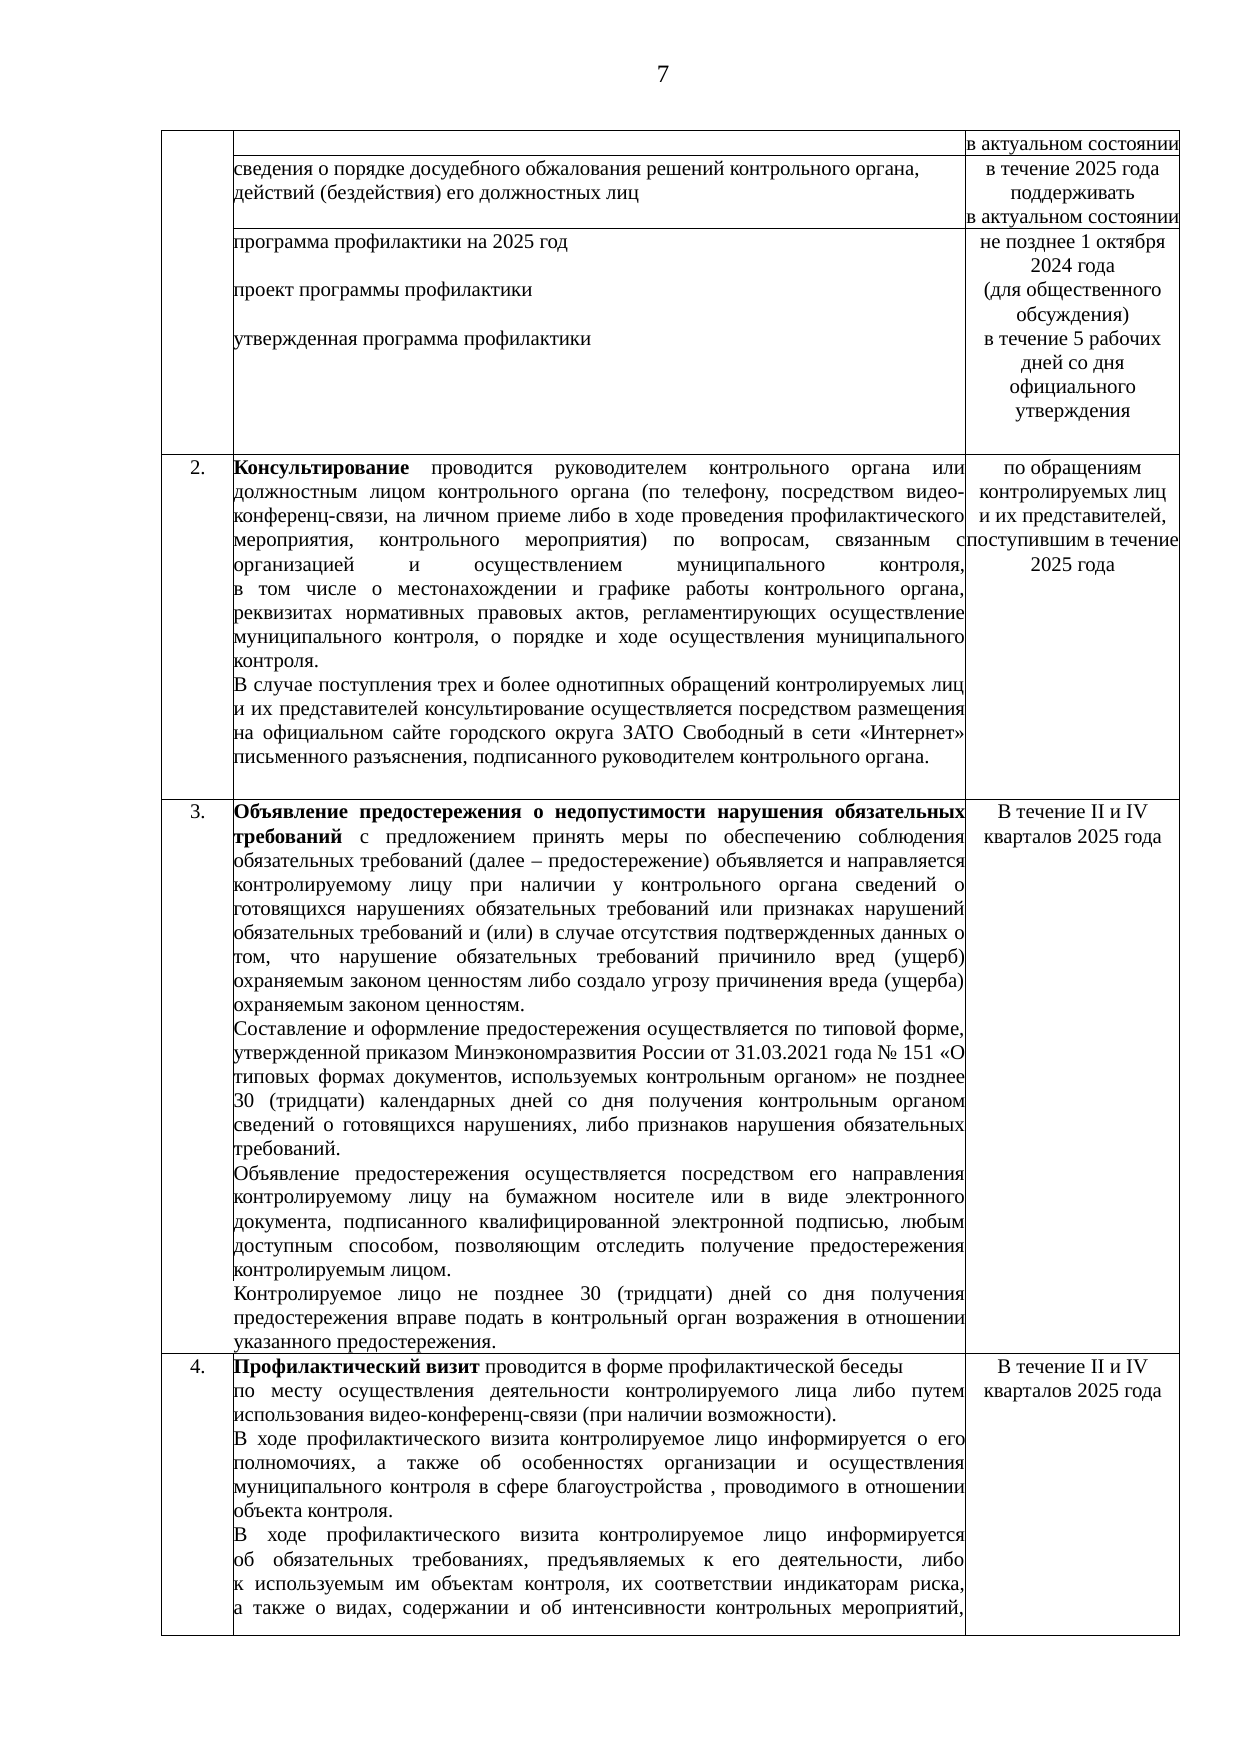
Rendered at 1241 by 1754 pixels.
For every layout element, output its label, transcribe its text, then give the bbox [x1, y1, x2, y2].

table_cell В течение II и IV кварталов 2025 года [966, 800, 1179, 1353]
table_cell в актуальном состоянии [966, 131, 1179, 155]
table_cell сведения о порядке досудебного обжалования решений контрольного органа, действий (бездействия) его должностных лиц [234, 156, 965, 228]
table_cell по обращениям контролируемых лиц и их представителей, поступившим в течение 2025 года [966, 455, 1179, 798]
table_cell [234, 131, 965, 155]
table_cell 4. [162, 1354, 233, 1635]
table_cell программа профилактики на 2025 год проект программы профилактики утвержденная программа профилактики [234, 229, 965, 454]
table_cell Объявление предостережения о недопустимости нарушения обязательных требований с предложением принять меры по обеспечению соблюдения обязательных требований (далее – предостережение) объявляется и направляется контролируемому лицу при наличии у контрольного органа сведений о готовящихся нарушениях обязательных требований или признаках нарушений обязательных требований и (или) в случае отсутствия подтвержденных данных о том, что нарушение обязательных требований причинило вред (ущерб) охраняемым законом ценностям либо создало угрозу причинения вреда (ущерба) охраняемым законом ценностям. Составление и оформление предостережения осуществляется по типовой форме, утвержденной приказом Минэкономразвития России от 31.03.2021 года № 151 «О типовых формах документов, используемых контрольным органом» не позднее 30 (тридцати) календарных дней со дня получения контрольным органом сведений о готовящихся нарушениях, либо признаков нарушения обязательных требований. Объявление предостережения осуществляется посредством его направления контролируемому лицу на бумажном носителе или в виде электронного документа, подписанного квалифицированной электронной подписью, любым доступным способом, позволяющим отследить получение предостережения контролируемым лицом. Контролируемое лицо не позднее 30 (тридцати) дней со дня получения предостережения вправе подать в контрольный орган возражения в отношении указанного предостережения. [234, 800, 965, 1353]
table_cell В течение II и IV кварталов 2025 года [966, 1354, 1179, 1635]
table_cell Профилактический визит проводится в форме профилактической беседы по месту осуществления деятельности контролируемого лица либо путем использования видео-конференц-связи (при наличии возможности). В ходе профилактического визита контролируемое лицо информируется о его полномочиях, а также об особенностях организации и осуществления муниципального контроля в сфере благоустройства , проводимого в отношении объекта контроля. В ходе профилактического визита контролируемое лицо информируется об обязательных требованиях, предъявляемых к его деятельности, либо к используемым им объектам контроля, их соответствии индикаторам риска, а также о видах, содержании и об интенсивности контрольных мероприятий, [234, 1354, 965, 1635]
table_cell 3. [162, 800, 233, 1353]
table_cell не позднее 1 октября 2024 года (для общественного обсуждения) в течение 5 рабочих дней со дня официального утверждения [966, 229, 1179, 454]
table_cell в течение 2025 года поддерживать в актуальном состоянии [966, 156, 1179, 228]
table_cell Консультирование проводится руководителем контрольного органа или должностным лицом контрольного органа (по телефону, посредством видео-конференц-связи, на личном приеме либо в ходе проведения профилактического мероприятия, контрольного мероприятия) по вопросам, связанным с организацией и осуществлением муниципального контроля, в том числе о местонахождении и графике работы контрольного органа, реквизитах нормативных правовых актов, регламентирующих осуществление муниципального контроля, о порядке и ходе осуществления муниципального контроля. В случае поступления трех и более однотипных обращений контролируемых лиц и их представителей консультирование осуществляется посредством размещения на официальном сайте городского округа ЗАТО Свободный в сети «Интернет» письменного разъяснения, подписанного руководителем контрольного органа. [234, 455, 965, 798]
table_cell 2. [162, 455, 233, 798]
